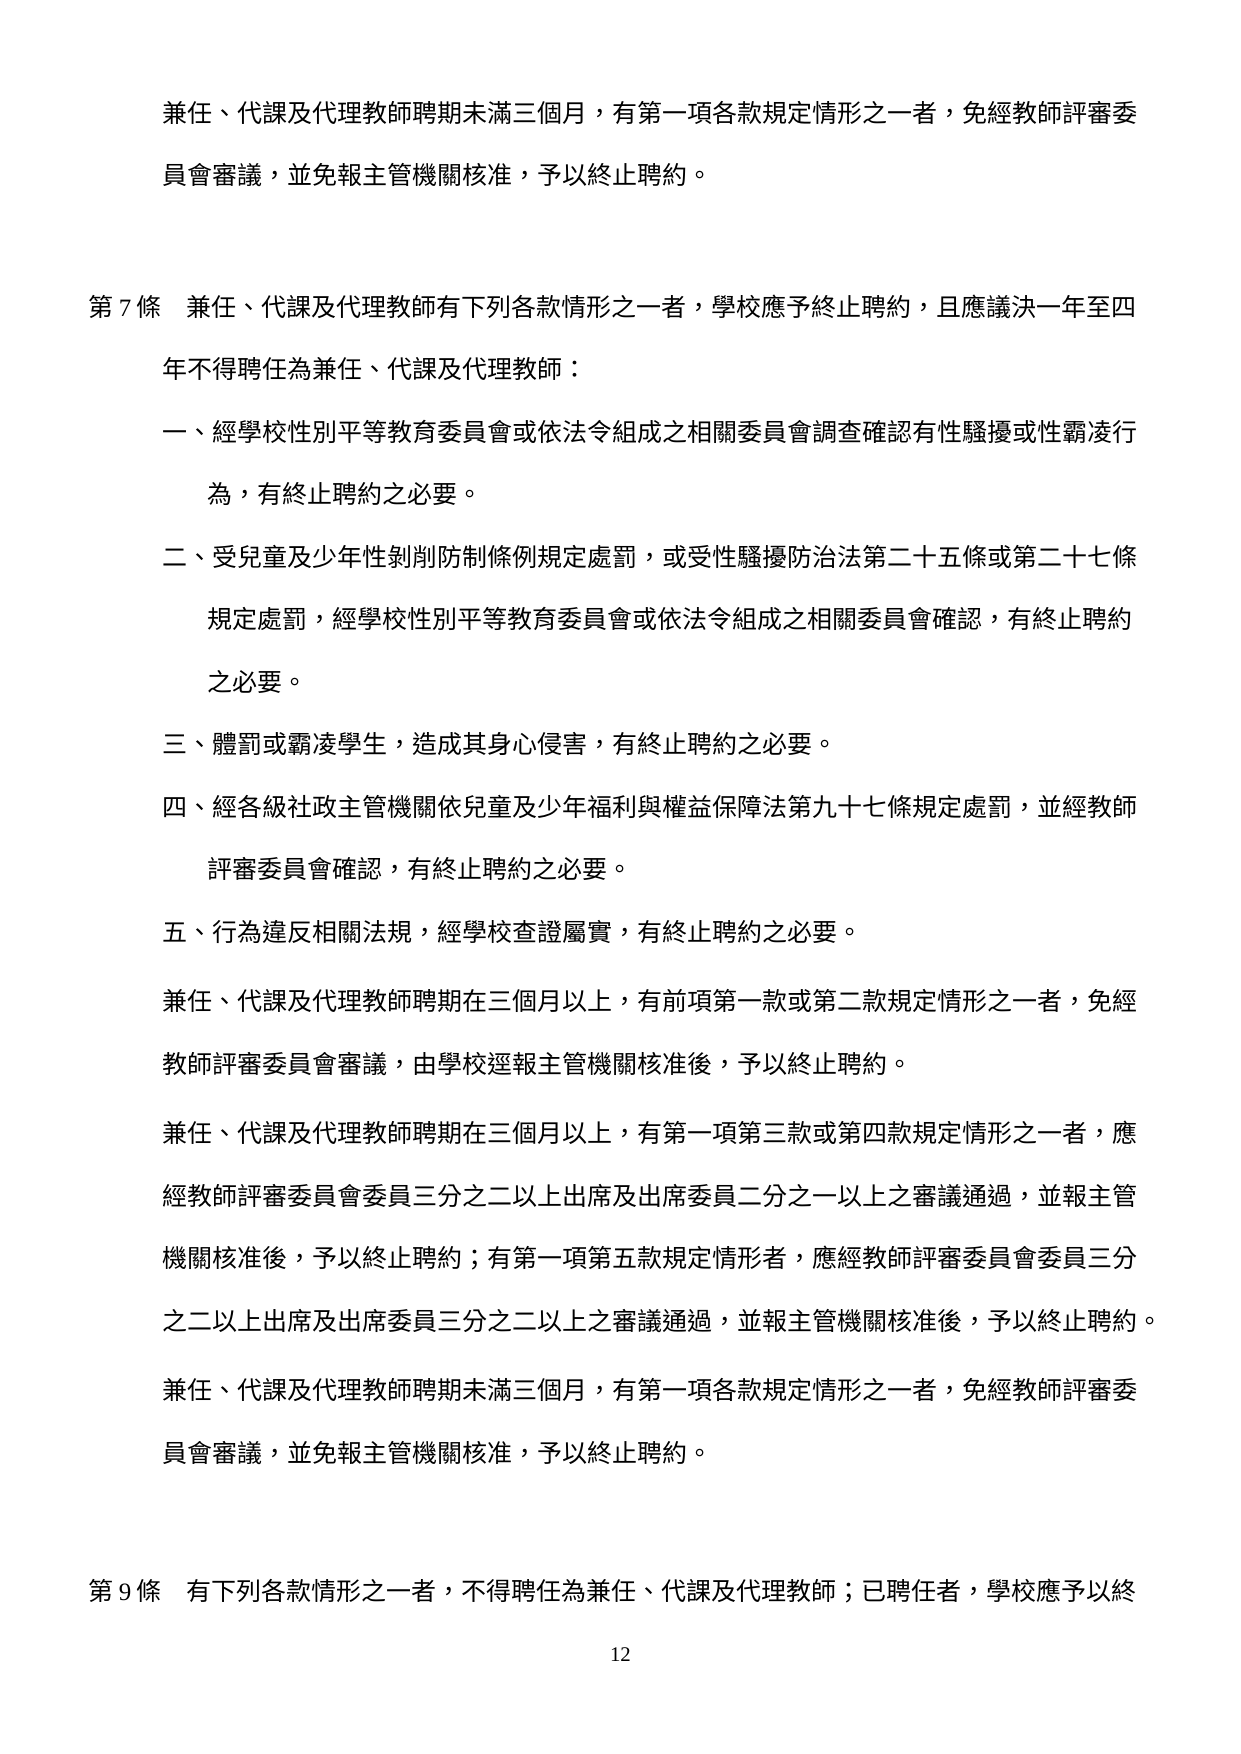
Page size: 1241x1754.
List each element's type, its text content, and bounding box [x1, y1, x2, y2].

text 兼任、代課及代理教師聘期在三個月以上，有第一項第三款或第四款規定情形之一者，應經教師評審委員會委員三分之二以上出席及出席委員二分之一以上之審議通過，並報主管機關核准後，予以終止聘約；有第一項第五款規定情形者，應經教師評審委員會委員三分之二以上出席及出席委員三分之二以上之審議通過，並報主管機關核准後，予以終止聘約。 [162, 1090, 1152, 1340]
text 五、行為違反相關法規，經學校查證屬實，有終止聘約之必要。 [162, 889, 1152, 951]
text 第9條 有下列各款情形之一者，不得聘任為兼任、代課及代理教師；已聘任者，學校應予以終 [89, 1548, 1152, 1611]
text 兼任、代課及代理教師聘期未滿三個月，有第一項各款規定情形之一者，免經教師評審委員會審議，並免報主管機關核准，予以終止聘約。 [162, 69, 1152, 194]
text 兼任、代課及代理教師聘期在三個月以上，有前項第一款或第二款規定情形之一者，免經教師評審委員會審議，由學校逕報主管機關核准後，予以終止聘約。 [162, 958, 1152, 1083]
text 一、經學校性別平等教育委員會或依法令組成之相關委員會調查確認有性騷擾或性霸凌行為，有終止聘約之必要。 [162, 389, 1152, 514]
text 二、受兒童及少年性剝削防制條例規定處罰，或受性騷擾防治法第二十五條或第二十七條規定處罰，經學校性別平等教育委員會或依法令組成之相關委員會確認，有終止聘約之必要。 [162, 514, 1152, 701]
text 兼任、代課及代理教師聘期未滿三個月，有第一項各款規定情形之一者，免經教師評審委員會審議，並免報主管機關核准，予以終止聘約。 [162, 1347, 1152, 1472]
text 四、經各級社政主管機關依兒童及少年福利與權益保障法第九十七條規定處罰，並經教師評審委員會確認，有終止聘約之必要。 [162, 764, 1152, 889]
text 第7條 兼任、代課及代理教師有下列各款情形之一者，學校應予終止聘約，且應議決一年至四年不得聘任為兼任、代課及代理教師： [89, 264, 1152, 389]
text 三、體罰或霸凌學生，造成其身心侵害，有終止聘約之必要。 [162, 701, 1152, 764]
